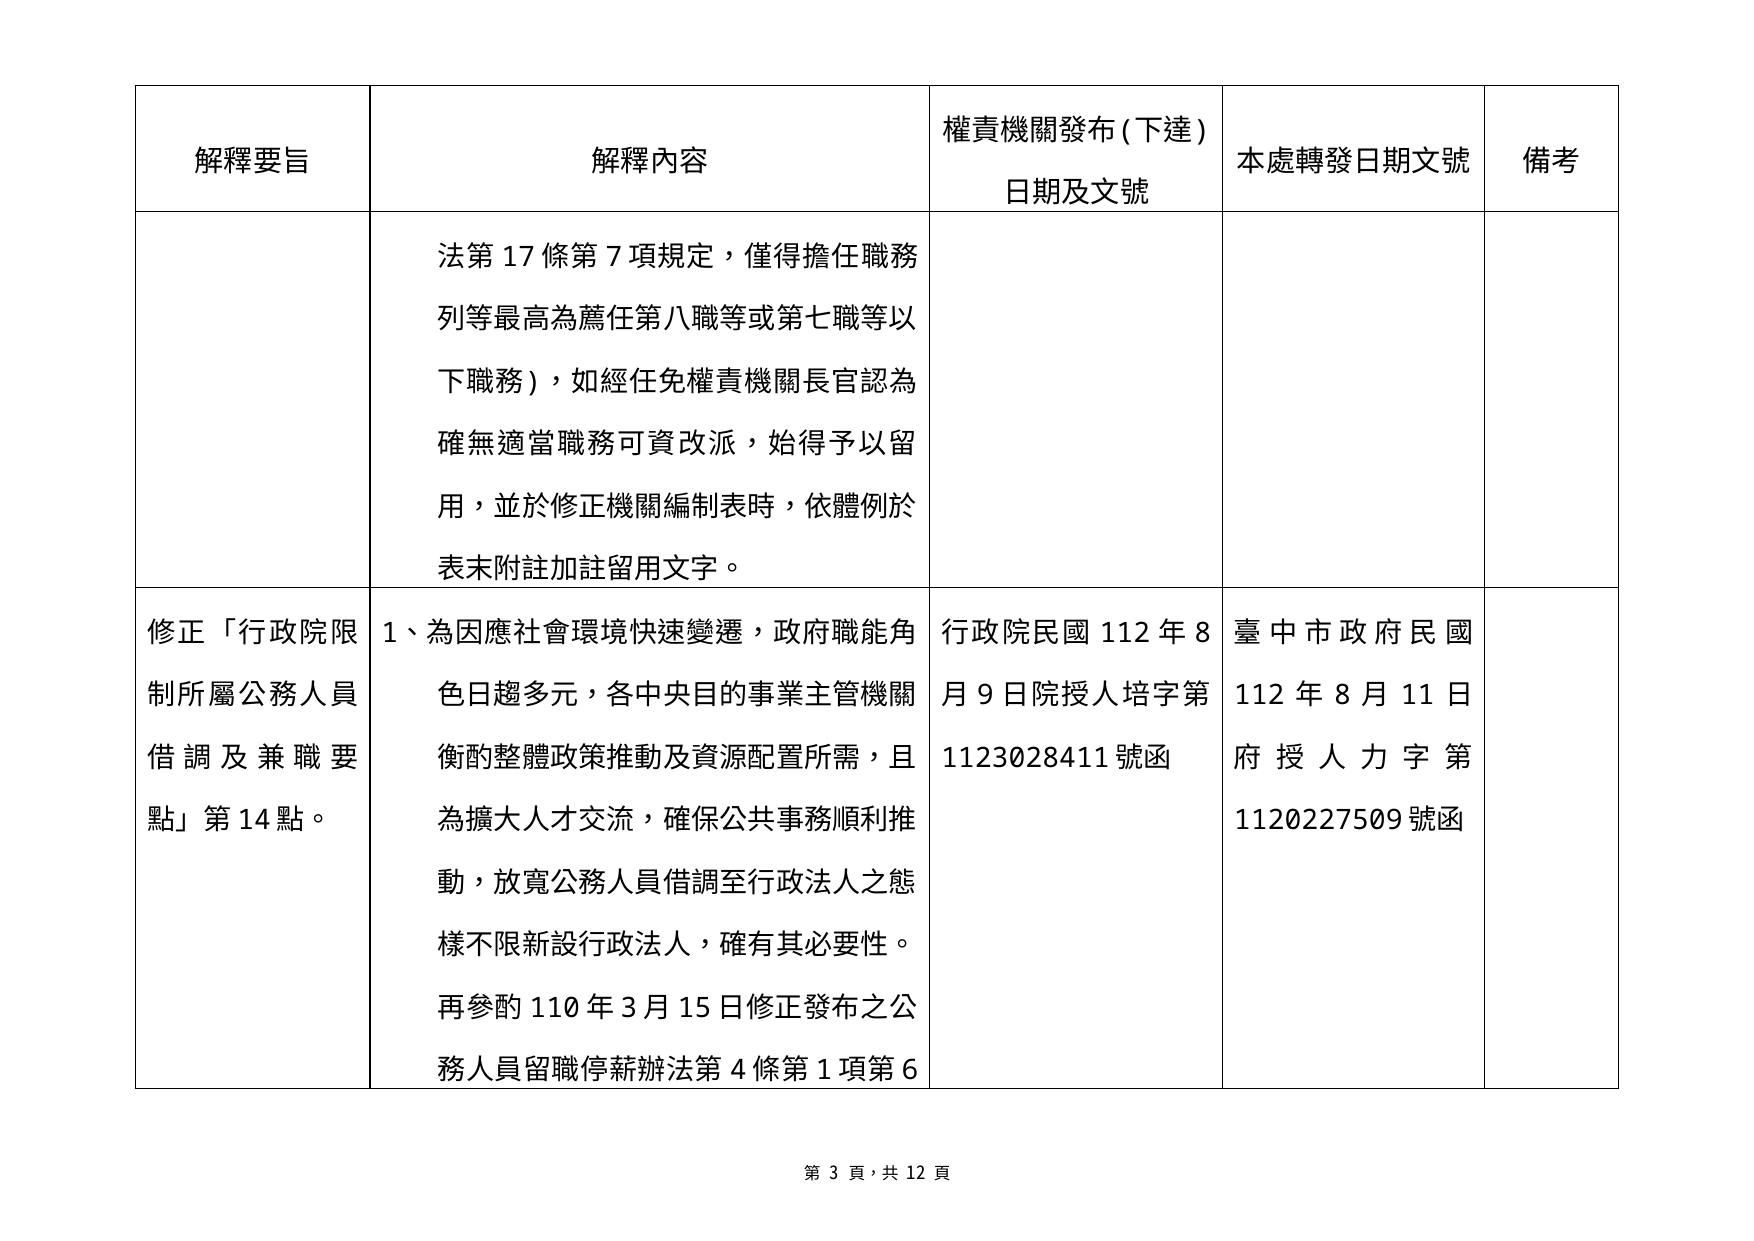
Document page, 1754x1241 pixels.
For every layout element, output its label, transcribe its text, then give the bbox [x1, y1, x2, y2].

table_header 解釋內容 [371, 86, 929, 211]
table_cell 為因應社會環境快速變遷，政府職能角色日趨多元，各中央目的事業主管機關衡酌整體政策推動及資源配置所需，且為擴大人才交流，確保公共事務順利推動，放寬公務人員借調至行政法人之態樣不限新設行政法人，確有其必要性。再參酌110年3月15日修正發布之公務人員留職停薪辦法第4條第1項第6 [371, 588, 929, 1088]
table_cell 旨揭職務列等調整案，經112年8月17日考試院第13屆第149次會議通過並自9月1日實施，上開會議通過之調整範圍如下： 直轄市、縣(市)政府所屬戶政事務所編制員額10人以上： 首長之列等，由「薦任第八職等」調整為「薦任第八職等至第九職等」。 幕僚長之列等，由「薦任第七職等」調整為「薦任第七職等至第八職等」。 直轄市、縣(市)政府所屬其他二級機關編制員額4人以上： 首長之列等，由「薦任第七職等至第八職等」或「薦任第八職等」調整為「薦任第八職等至第九職等」。 幕僚長之列等，由「薦任第七職等」調整為「薦任第七職等至第八職等」。 本次職務列等調整，係基於職責程度提升等考量，爰請各權責機關就該等職務現職人員之資格條件審酌是否予以重行調整職務，其中未具列等調整後原職務任用資格者(按：經委任公務人員晉升薦任官等訓練合格者，依公務人員任用法第17條第7項規定，僅得擔任職務列等最高為薦任第八職等或第七職等以下職務)，如經任免權責機關長官認為確無適當職務可資改派，始得予以留用，並於修正機關編制表時，依體例於表末附註加註留用文字。 [371, 212, 929, 587]
table_header 權責機關發布(下達) 日期及文號 [930, 86, 1222, 211]
table_header 本處轉發日期文號 [1223, 86, 1484, 211]
table_cell [930, 212, 1222, 587]
table_header 備考 [1485, 86, 1618, 211]
table_cell [1485, 588, 1618, 1088]
table_cell [1485, 212, 1618, 587]
table_cell [1223, 212, 1484, 587]
table_header 解釋要旨 [136, 86, 369, 211]
table_cell 行政院民國112年8月9日院授人培字第1123028411號函 [930, 588, 1222, 1088]
table_cell 臺中市政府民國112年8月11日府授人力字第1120227509號函 [1223, 588, 1484, 1088]
table_cell [136, 212, 369, 587]
table_cell 修正「行政院限制所屬公務人員借調及兼職要點」第14點。 [136, 588, 369, 1088]
